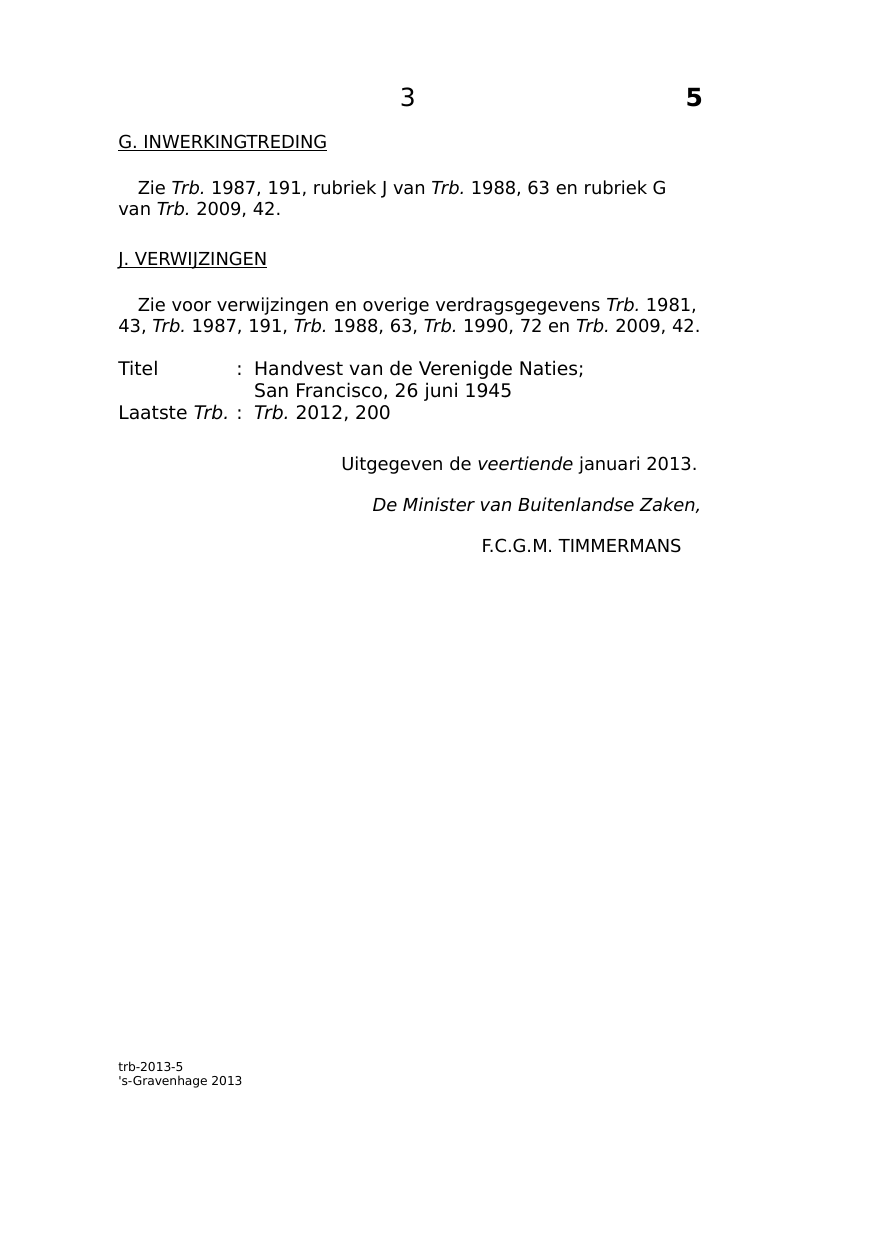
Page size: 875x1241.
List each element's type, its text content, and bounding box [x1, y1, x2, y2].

table_cell : [236, 402, 254, 424]
table_cell Laatste Trb. [118, 402, 236, 424]
table_header : [236, 358, 254, 380]
text Uitgegeven de veertiende januari 2013. [118, 454, 703, 474]
subtitle J. VERWIJZINGEN [118, 249, 703, 270]
text 's-Gravenhage 2013 [118, 1074, 352, 1088]
table_header Handvest van de Verenigde Naties; [254, 358, 703, 380]
text De Minister van Buitenlandse Zaken, F.C.G.M. TIMMERMANS [118, 494, 703, 557]
text trb-2013-5 [118, 1060, 352, 1074]
table_header Titel [118, 358, 236, 380]
table_cell [236, 380, 254, 402]
text Zie voor verwijzingen en overige verdragsgegevens Trb. 1981, 43, Trb. 1987, 191, Trb. 1988, 63, Trb. 1990, 72 en Trb. 2009, 42. [118, 295, 703, 336]
subtitle G. INWERKINGTREDING [118, 132, 703, 153]
text Zie Trb. 1987, 191, rubriek J van Trb. 1988, 63 en rubriek G van Trb. 2009, 42. [118, 178, 703, 219]
table_cell San Francisco, 26 juni 1945 [254, 380, 703, 402]
table_cell [118, 380, 236, 402]
table_cell Trb. 2012, 200 [254, 402, 703, 424]
